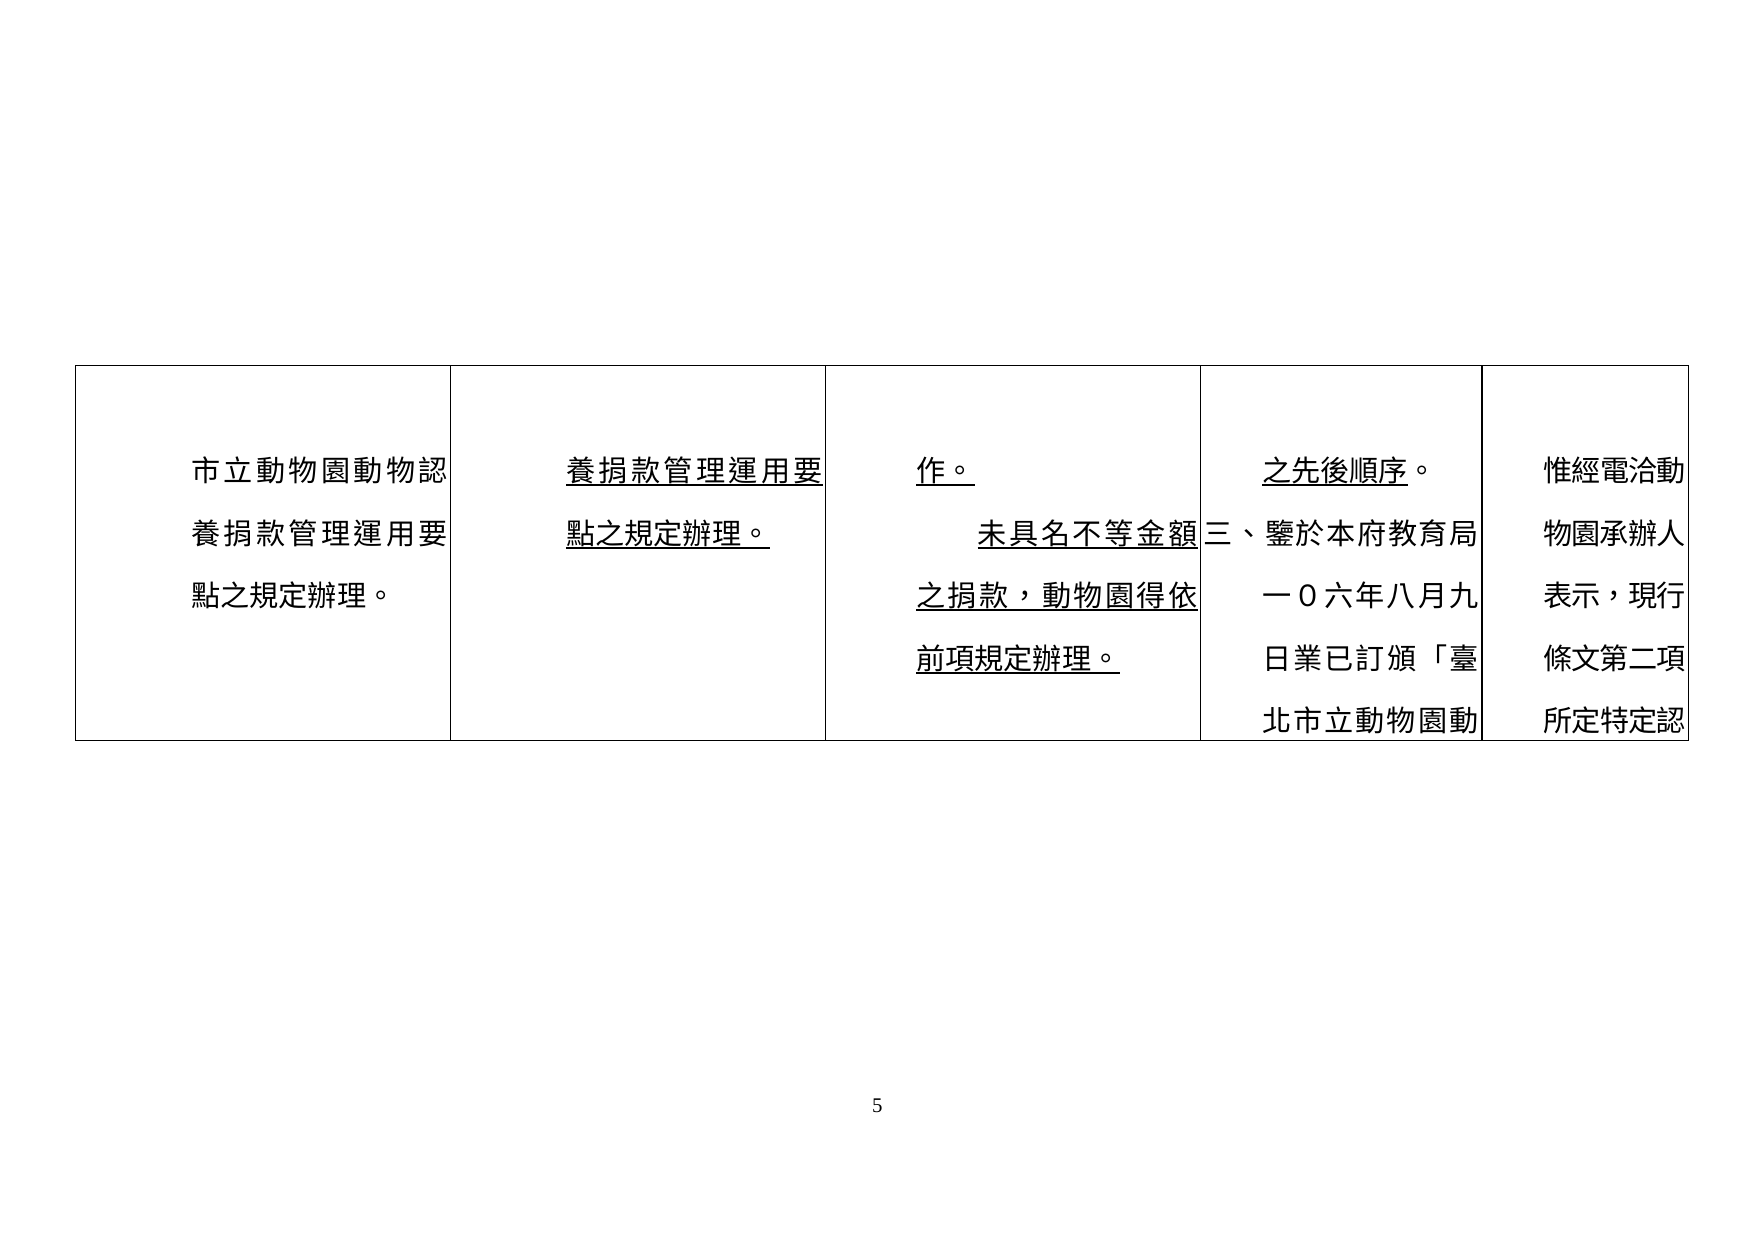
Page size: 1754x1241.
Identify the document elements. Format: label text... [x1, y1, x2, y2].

table_cell 作。 未具名不等金額之捐款，動物園得依前項規定辦理。 [826, 366, 1200, 740]
table_cell 養捐款管理運用要點之規定辦理。 [451, 366, 825, 740]
table_cell 市立動物園動物認養捐款管理運用要點之規定辦理。 [76, 366, 450, 740]
table_cell 惟經電洽動物園承辦人表示，現行條文第二項所定特定認 [1483, 366, 1688, 740]
table_cell 之先後順序。 三、鑒於本府教育局一０六年八月九日業已訂頒「臺北市立動物園動 [1201, 366, 1481, 740]
